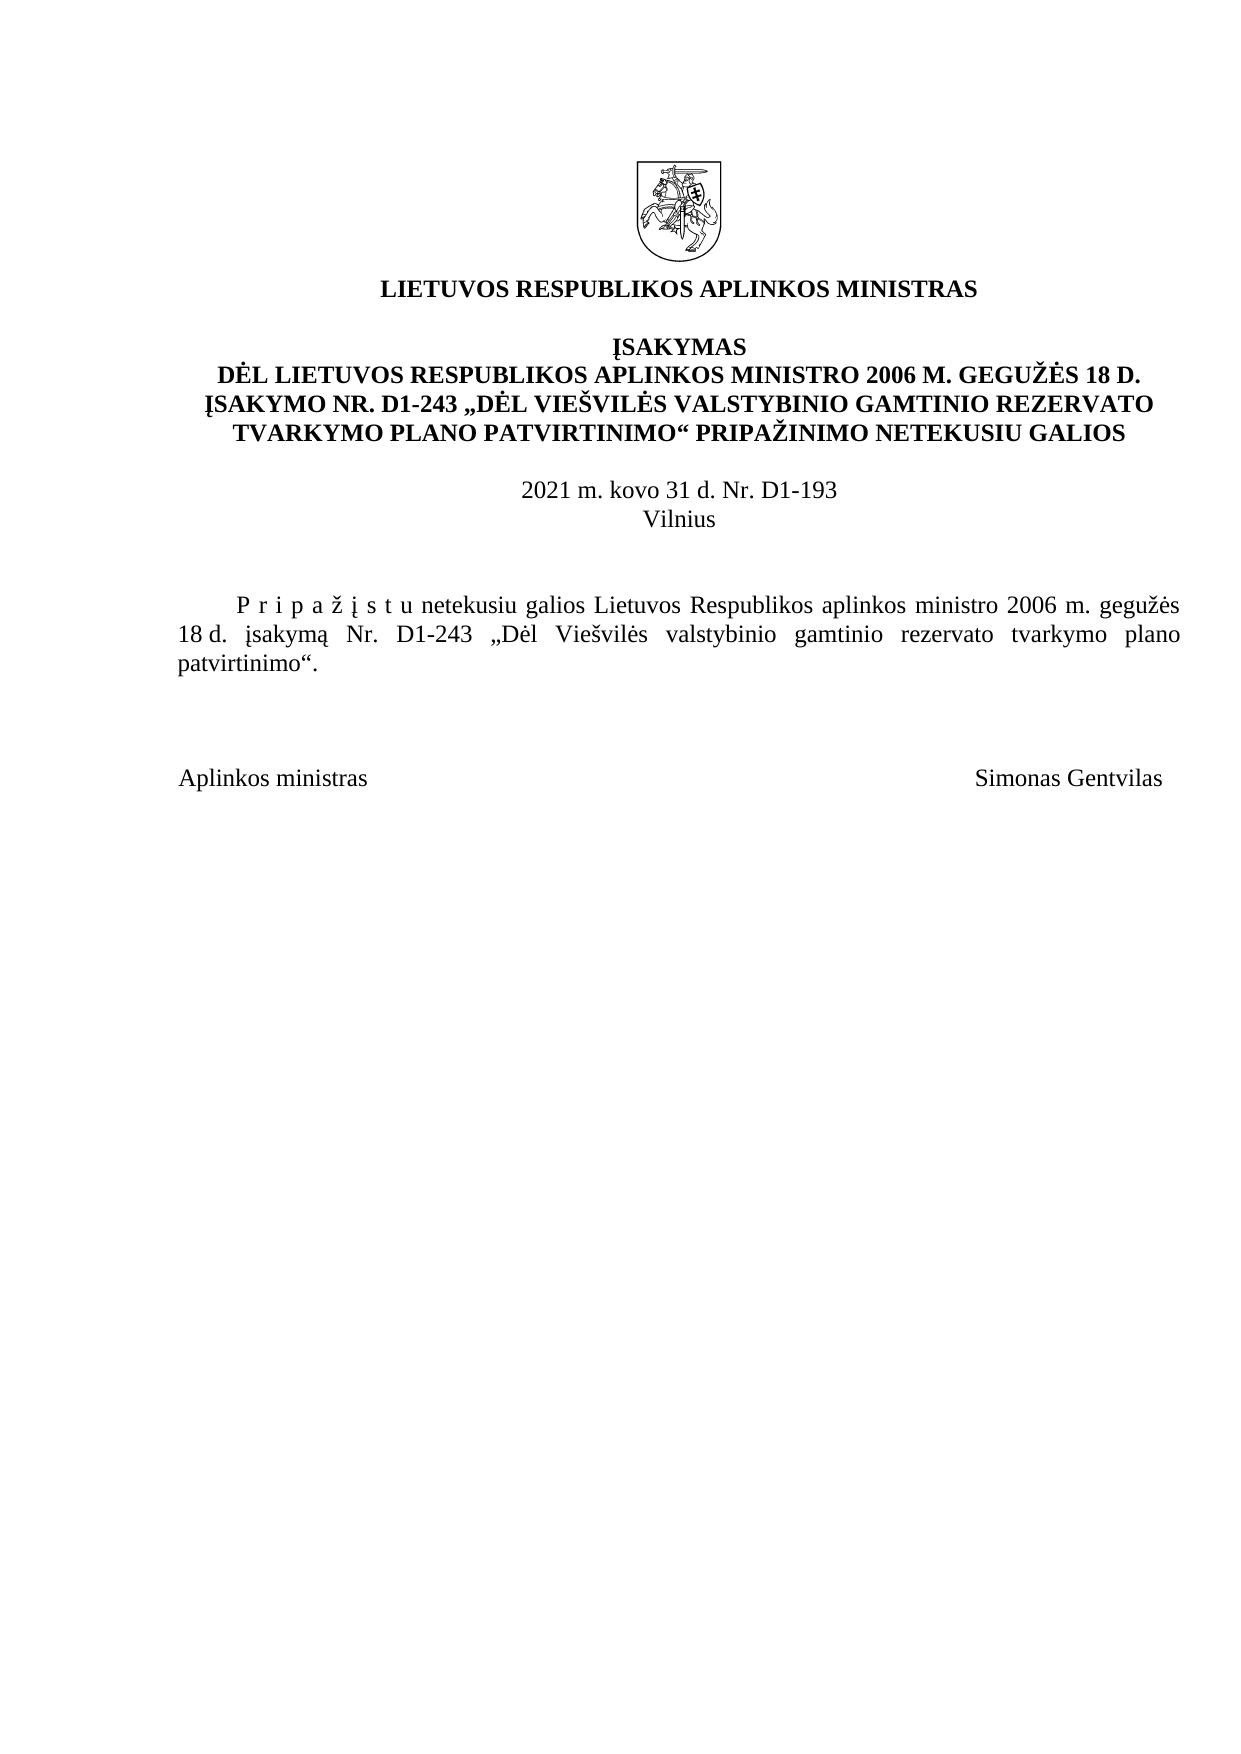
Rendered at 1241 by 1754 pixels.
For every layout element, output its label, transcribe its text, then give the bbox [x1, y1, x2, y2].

text DĖL LIETUVOS RESPUBLIKOS APLINKOS MINISTRO 2006 M. GEGUŽĖS 18 D. ĮSAKYMO NR. D1-243 „DĖL VIEŠVILĖS VALSTYBINIO GAMTINIO REZERVATO TVARKYMO PLANO PATVIRTINIMO“ PRIPAŽINIMO NETEKUSIU GALIOS [177, 361, 1181, 447]
text Vilnius [177, 504, 1181, 562]
text Aplinkos ministras Simonas Gentvilas [178, 763, 1177, 792]
text 2021 m. kovo 31 d. Nr. D1-193 [177, 476, 1181, 504]
text LIETUVOS RESPUBLIKOS APLINKOS MINISTRAS [177, 274, 1181, 303]
text ĮSAKYMAS [177, 332, 1181, 361]
text P r i p a ž į s t u netekusiu galios Lietuvos Respublikos aplinkos ministro 2006 m. gegužės 18 d. įsakymą Nr. D1-243 „Dėl Viešvilės valstybinio gamtinio rezervato tvarkymo plano patvirtinimo“. [177, 591, 1181, 677]
